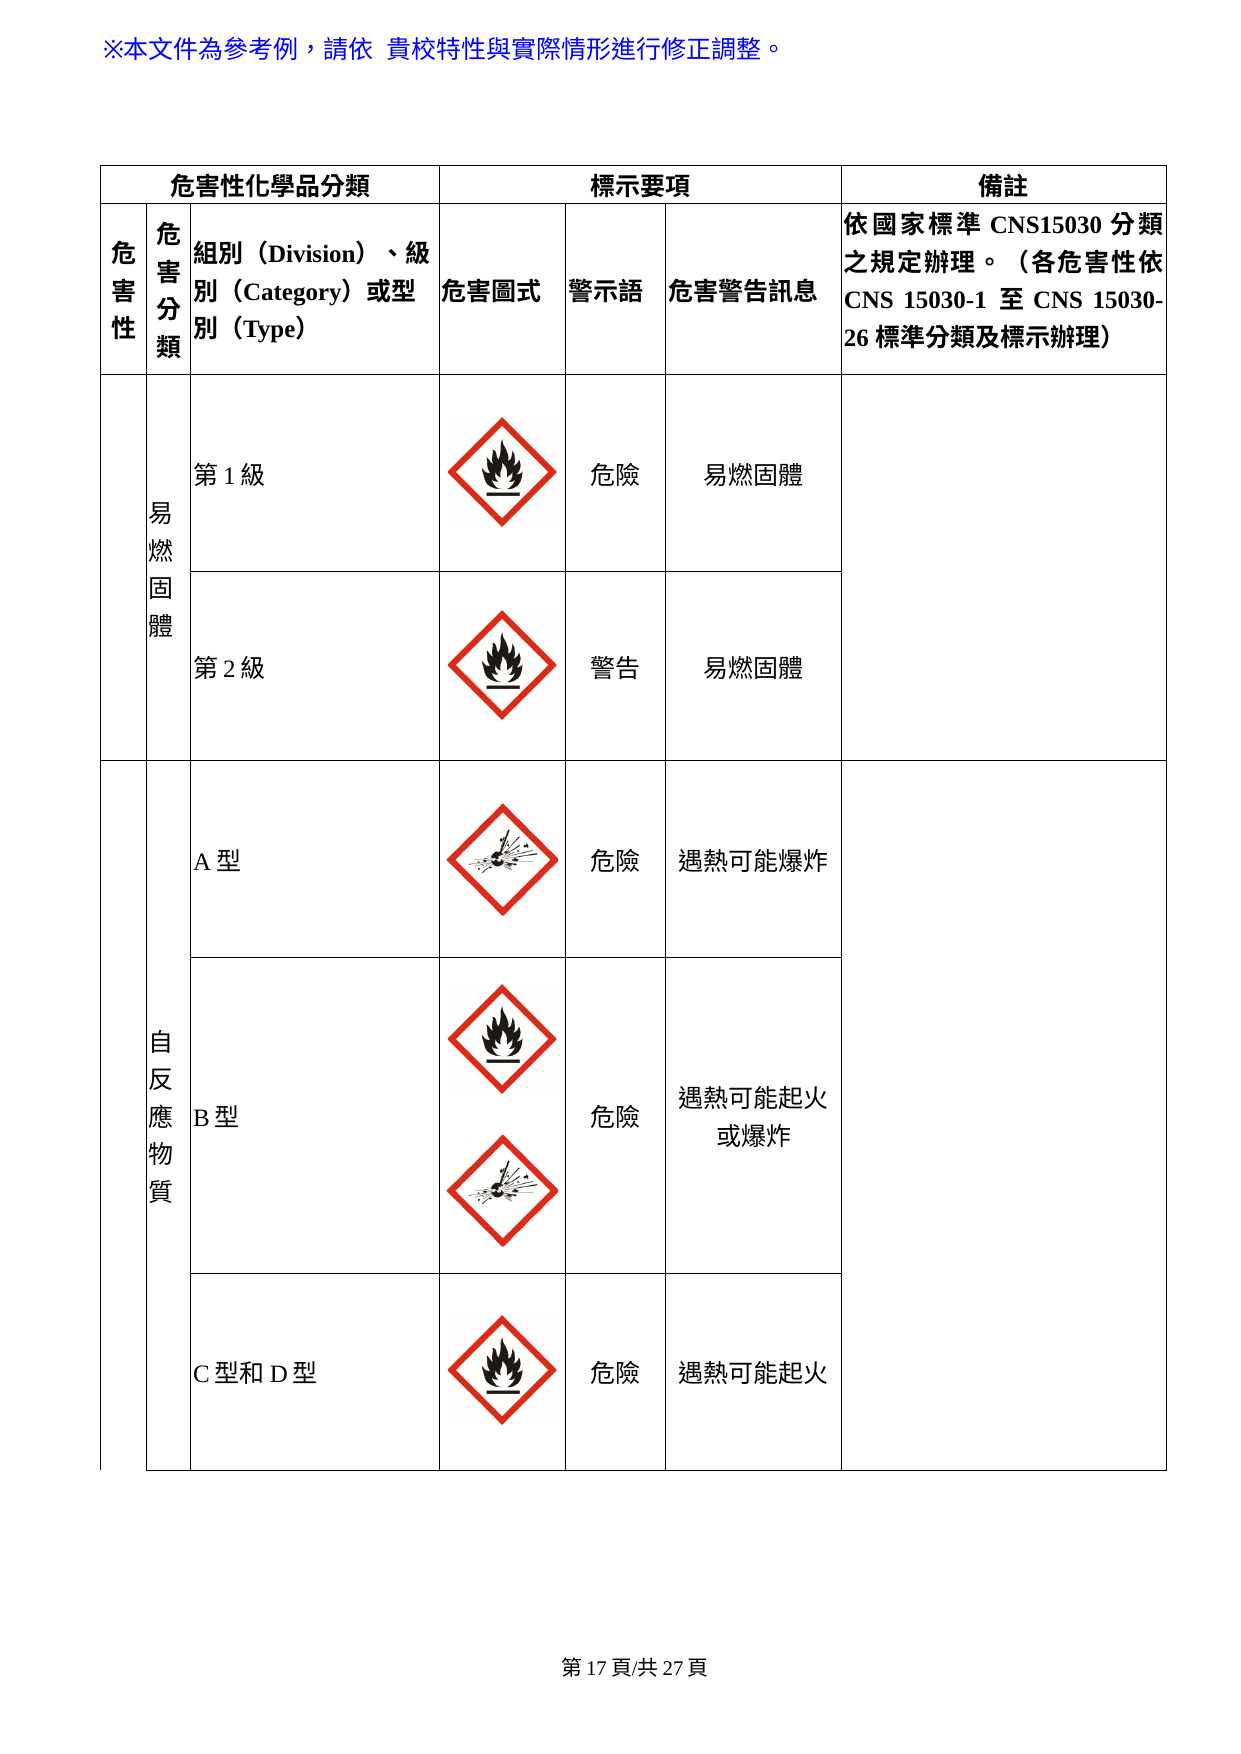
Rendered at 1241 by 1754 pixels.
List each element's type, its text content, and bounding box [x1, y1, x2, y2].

table_cell 危害性 [101, 204, 146, 374]
table_cell [842, 761, 1166, 1470]
table_cell 危害分類 [147, 204, 190, 374]
picture [447, 610, 557, 720]
table_cell 第2級 [191, 572, 439, 760]
picture [447, 417, 557, 527]
table_cell [440, 1274, 565, 1470]
table_cell C型和D型 [191, 1274, 439, 1470]
table_header 備註 [842, 166, 1166, 203]
table_cell [842, 375, 1166, 760]
table_cell [101, 571, 146, 760]
table_cell 遇熱可能起火 [666, 1274, 841, 1470]
table_cell 遇熱可能起火或爆炸 [666, 958, 841, 1273]
table_cell [101, 1129, 146, 1273]
table_cell [440, 572, 565, 760]
table_cell 警示語 [566, 204, 665, 374]
table_cell 危險 [566, 1274, 665, 1470]
table_cell [440, 375, 565, 571]
table_cell 易燃固體 [147, 375, 190, 760]
picture [447, 1315, 557, 1425]
table_cell 危險 [566, 958, 665, 1273]
table_cell 危害圖式 [440, 204, 565, 374]
table_cell [440, 958, 565, 1273]
table_cell 警告 [566, 572, 665, 760]
table_cell [101, 957, 146, 1129]
table_cell 自反應物質 [147, 761, 190, 1470]
table_cell B型 [191, 958, 439, 1273]
table_cell [101, 761, 146, 957]
table_cell 組別（Division）、級別（Category）或型別（Type） [191, 204, 439, 374]
table_header 標示要項 [440, 166, 841, 203]
picture [446, 1134, 559, 1247]
table_cell 易燃固體 [666, 375, 841, 571]
table_cell 易燃固體 [666, 572, 841, 760]
table_cell 第1級 [191, 375, 439, 571]
table_cell 危險 [566, 761, 665, 957]
table_cell [440, 761, 565, 957]
table_cell A型 [191, 761, 439, 957]
table_cell [101, 375, 146, 571]
table_cell 遇熱可能爆炸 [666, 761, 841, 957]
table_cell 危險 [566, 375, 665, 571]
table_header 危害性化學品分類 [101, 166, 439, 203]
picture [446, 803, 559, 916]
table_cell 危害警告訊息 [666, 204, 841, 374]
picture [447, 984, 557, 1094]
table_cell 依國家標準CNS15030分類之規定辦理。（各危害性依CNS 15030-1 至CNS 15030-26 標準分類及標示辦理） [842, 204, 1166, 374]
table_cell [101, 1273, 146, 1470]
